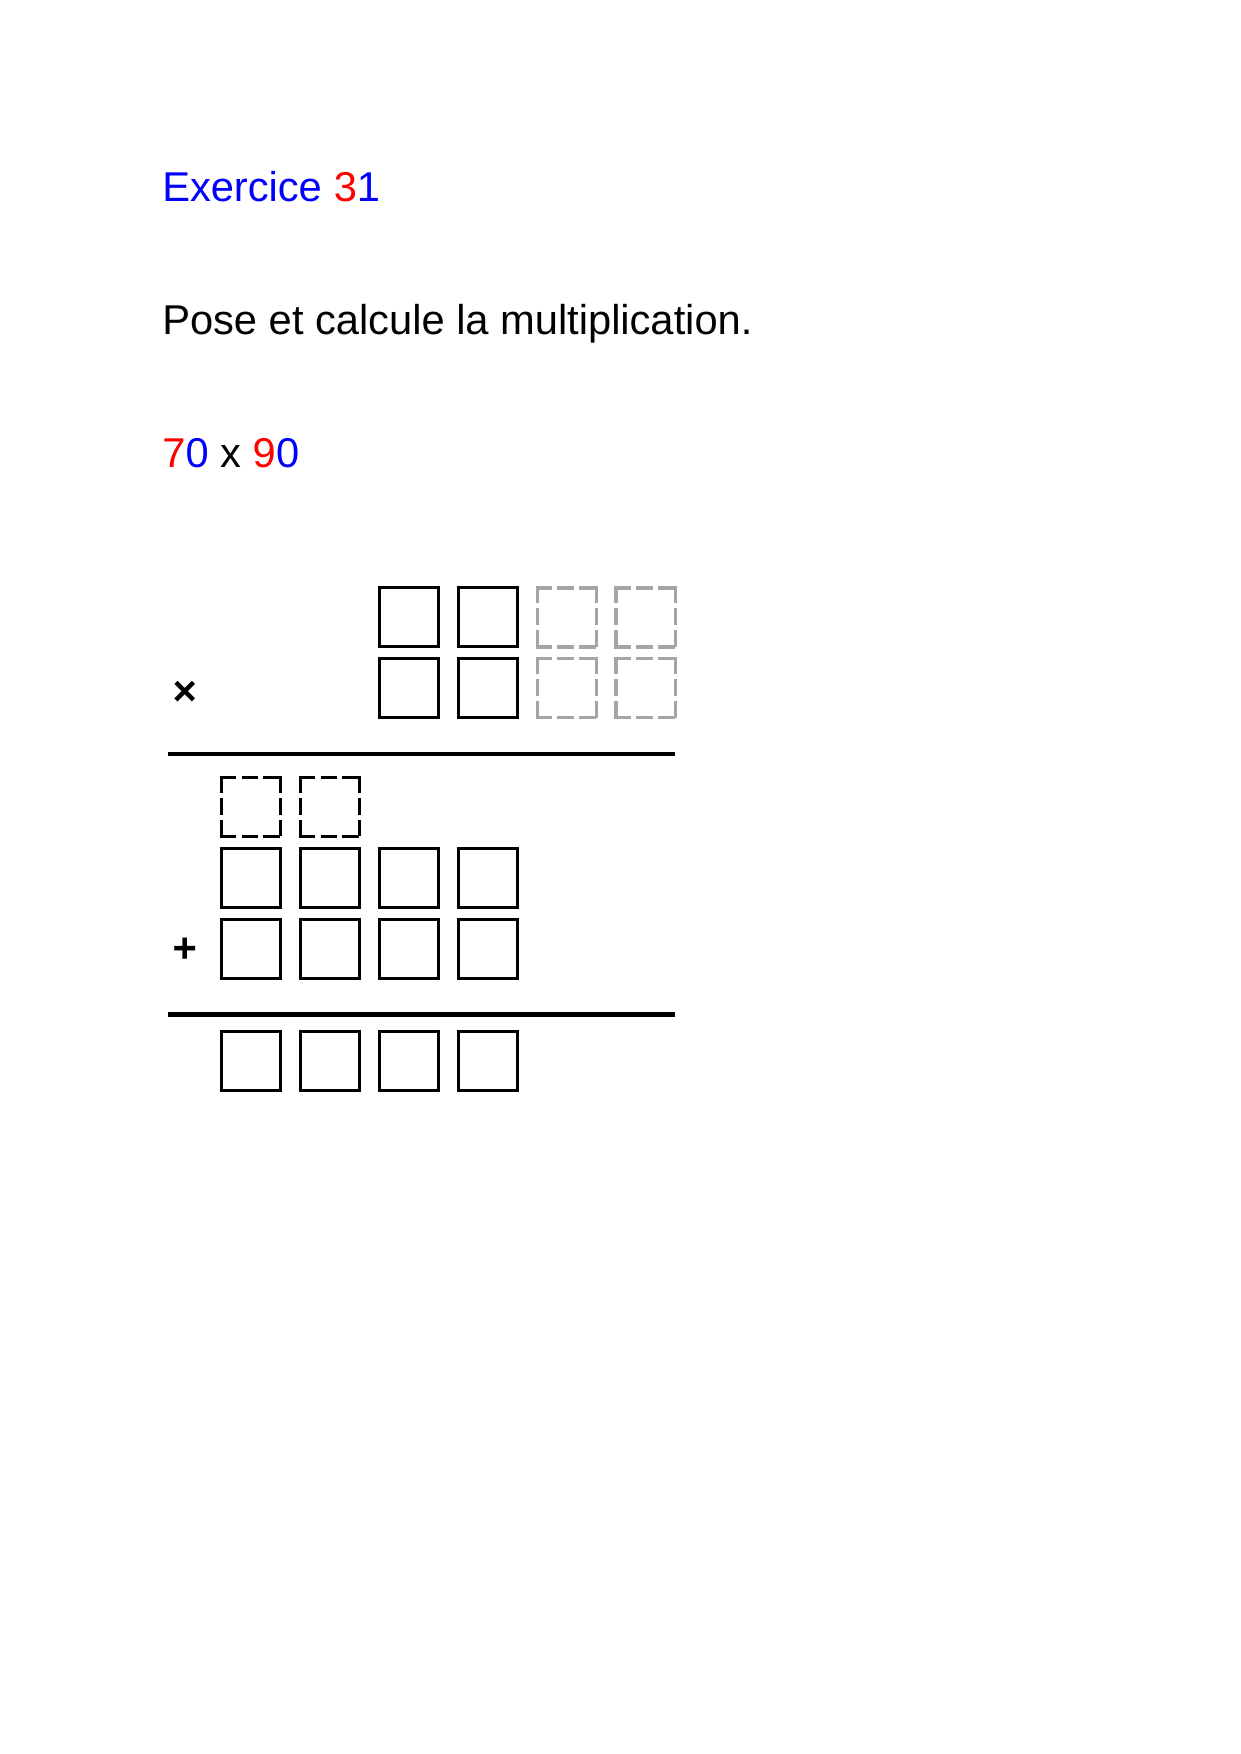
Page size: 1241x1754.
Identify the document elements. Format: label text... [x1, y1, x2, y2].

table_cell [162, 918, 168, 977]
table_header [616, 575, 675, 586]
table_cell [223, 850, 279, 906]
table_cell [517, 977, 537, 994]
table_cell [201, 716, 221, 734]
table_cell [596, 586, 616, 645]
table_cell [361, 1030, 378, 1089]
table_cell [280, 1089, 300, 1107]
table_cell [201, 1017, 221, 1030]
table_cell [223, 921, 279, 977]
table_header [438, 575, 458, 586]
table_cell [438, 977, 458, 994]
table_cell [458, 980, 517, 994]
table_cell [616, 977, 675, 994]
table_cell [280, 716, 300, 734]
table_cell [162, 977, 168, 994]
table_cell [280, 977, 300, 994]
table_cell [359, 835, 379, 847]
table_cell [519, 657, 537, 716]
table_cell [162, 764, 168, 776]
table_cell [381, 850, 437, 906]
table_cell [168, 776, 201, 835]
table_cell [517, 776, 537, 835]
table_cell [280, 734, 300, 752]
table_cell [458, 764, 517, 776]
table_cell [596, 756, 616, 764]
table_cell [438, 835, 458, 847]
table_cell [596, 764, 616, 776]
table_cell [379, 909, 438, 918]
table_cell [379, 994, 438, 1012]
table_cell [438, 994, 458, 1012]
table_cell [361, 918, 378, 977]
table_cell [168, 645, 201, 657]
table_cell [221, 909, 280, 918]
table_header [596, 575, 616, 586]
table_cell [221, 657, 280, 716]
table_cell [458, 909, 517, 918]
table_cell [359, 906, 379, 918]
table_header [300, 575, 359, 586]
table_header [458, 575, 517, 586]
table_cell [221, 994, 280, 1012]
table_cell [359, 645, 379, 657]
table_cell [379, 734, 438, 752]
table_cell [300, 835, 359, 847]
table_cell [162, 752, 168, 764]
table_cell [162, 645, 168, 657]
table_cell [616, 716, 675, 734]
table_cell [458, 835, 517, 847]
table_cell [596, 716, 616, 734]
table_cell [458, 776, 517, 835]
text Pose et calcule la multiplication. [162, 295, 1088, 343]
table_cell [517, 994, 537, 1012]
table_cell [537, 977, 596, 994]
table_cell [162, 776, 168, 835]
table_cell [381, 660, 437, 716]
table_cell [300, 776, 359, 835]
table_cell [440, 586, 457, 645]
table_cell [381, 921, 437, 977]
table_cell [168, 835, 201, 847]
table_cell [168, 764, 201, 776]
table_cell [300, 756, 359, 764]
table_header [379, 575, 438, 586]
table_cell [517, 835, 537, 847]
table_cell [596, 977, 616, 994]
table_cell [596, 994, 616, 1012]
table_cell [168, 734, 201, 752]
table_cell [201, 764, 221, 776]
table_cell [162, 835, 168, 847]
table_header [280, 575, 300, 586]
table_cell [300, 980, 359, 994]
table_cell [300, 586, 359, 645]
table_cell [537, 734, 596, 752]
table_cell [438, 1017, 458, 1030]
table_cell [282, 847, 299, 906]
table_cell [300, 645, 359, 657]
table_cell [616, 918, 675, 977]
table_cell [438, 756, 458, 764]
table_cell [517, 764, 537, 776]
table_cell [168, 716, 201, 734]
table_cell [616, 835, 675, 847]
table_cell [280, 776, 300, 835]
table_cell [440, 847, 457, 906]
table_cell [379, 648, 438, 657]
table_cell [517, 1089, 537, 1107]
table_cell [221, 716, 280, 734]
text 70 x 90 [162, 429, 1088, 477]
table_cell [517, 734, 537, 752]
table_cell [379, 776, 438, 835]
table_cell [201, 1030, 220, 1089]
table_cell [458, 1017, 517, 1030]
table_cell [517, 906, 537, 918]
table_cell [596, 776, 616, 835]
table_cell [616, 756, 675, 764]
table_cell [519, 586, 537, 645]
table_cell [359, 716, 379, 734]
table_cell [519, 918, 537, 977]
text Exercice 31 [162, 162, 1088, 210]
table_cell + [168, 918, 201, 977]
table_cell [302, 1033, 358, 1089]
table_cell [379, 980, 438, 994]
table_cell [221, 835, 280, 847]
table_cell [223, 1033, 279, 1089]
table_cell [379, 719, 438, 734]
table_cell [221, 756, 280, 764]
table_cell [300, 1092, 359, 1107]
table_cell [221, 734, 280, 752]
table_cell × [168, 657, 201, 716]
table_cell [162, 657, 168, 716]
table_cell [537, 847, 596, 906]
table_cell [519, 847, 537, 906]
table_cell [359, 994, 379, 1012]
table_cell [162, 734, 168, 752]
table_cell [440, 1030, 457, 1089]
table_cell [537, 1089, 596, 1107]
table_cell [201, 645, 221, 657]
table_header [221, 575, 280, 586]
table_cell [221, 1092, 280, 1107]
table_cell [616, 994, 675, 1012]
table_header [162, 575, 168, 586]
table_cell [458, 734, 517, 752]
table_cell [381, 1033, 437, 1089]
table_cell [300, 716, 359, 734]
table_cell [162, 1089, 168, 1107]
table_cell [300, 994, 359, 1012]
table_cell [280, 835, 300, 847]
table_cell [300, 657, 359, 716]
table_cell [162, 1012, 168, 1030]
table_cell [458, 1092, 517, 1107]
table_header [168, 575, 201, 586]
table_cell [168, 586, 201, 645]
table_cell [379, 1017, 438, 1030]
table_cell [162, 1030, 168, 1089]
table_cell [460, 1033, 516, 1089]
table_cell [460, 660, 516, 716]
table_header [675, 575, 1109, 1107]
table_cell [596, 1030, 616, 1089]
table_cell [440, 657, 457, 716]
table_cell [596, 1017, 616, 1030]
table_cell [616, 645, 675, 657]
table_cell [168, 847, 201, 906]
table_cell [537, 756, 596, 764]
table_cell [359, 756, 379, 764]
table_cell [168, 1089, 201, 1107]
table_cell [201, 977, 221, 994]
table_cell [359, 734, 379, 752]
table_cell [517, 645, 537, 657]
table_cell [596, 906, 616, 918]
table_cell [300, 734, 359, 752]
table_cell [359, 1017, 379, 1030]
table_header [201, 575, 221, 586]
table_cell [168, 977, 201, 994]
table_cell [221, 980, 280, 994]
table_cell [379, 764, 438, 776]
table_cell [537, 657, 596, 716]
table_cell [537, 1030, 596, 1089]
table_cell [201, 906, 221, 918]
table_cell [438, 716, 458, 734]
table_cell [596, 918, 616, 977]
table_cell [162, 906, 168, 918]
table_cell [359, 977, 379, 994]
table_cell [221, 586, 280, 645]
table_cell [596, 657, 616, 716]
table_cell [302, 921, 358, 977]
table_cell [596, 734, 616, 752]
table_cell [221, 764, 280, 776]
table_cell [280, 586, 300, 645]
table_cell [162, 586, 168, 645]
table_cell [379, 835, 438, 847]
table_cell [221, 645, 280, 657]
table_cell [359, 776, 379, 835]
table_cell [221, 1017, 280, 1030]
table_cell [440, 918, 457, 977]
table_cell [616, 657, 675, 716]
table_cell [458, 719, 517, 734]
table_cell [517, 1017, 537, 1030]
table_cell [616, 776, 675, 835]
table_cell [168, 1030, 201, 1089]
table_cell [616, 1017, 675, 1030]
table_cell [168, 994, 201, 1012]
table_cell [616, 586, 675, 645]
table_cell [162, 994, 168, 1012]
table_cell [359, 764, 379, 776]
table_cell [537, 994, 596, 1012]
table_cell [379, 756, 438, 764]
table_cell [282, 918, 299, 977]
table_cell [616, 847, 675, 906]
table_cell [302, 850, 358, 906]
table_cell [537, 906, 596, 918]
table_cell [616, 1089, 675, 1107]
table_cell [280, 1017, 300, 1030]
table_cell [537, 1017, 596, 1030]
table_cell [300, 764, 359, 776]
table_cell [359, 586, 378, 645]
table_cell [460, 921, 516, 977]
table_header [537, 575, 596, 586]
table_cell [596, 1089, 616, 1107]
table_cell [458, 648, 517, 657]
table_cell [616, 1030, 675, 1089]
table_cell [517, 716, 537, 734]
table_cell [201, 776, 221, 835]
table_cell [438, 906, 458, 918]
table_cell [201, 918, 220, 977]
table_cell [537, 586, 596, 645]
table_cell [280, 994, 300, 1012]
table_cell [438, 776, 458, 835]
table_cell [460, 850, 516, 906]
table_cell [517, 756, 537, 764]
table_cell [300, 1017, 359, 1030]
table_cell [458, 756, 517, 764]
table_cell [537, 918, 596, 977]
table_cell [616, 906, 675, 918]
table_cell [280, 764, 300, 776]
table_header [517, 575, 537, 586]
table_cell [458, 994, 517, 1012]
table_cell [168, 906, 201, 918]
table_cell [596, 835, 616, 847]
table_cell [537, 776, 596, 835]
table_cell [537, 764, 596, 776]
table_cell [201, 586, 221, 645]
table_cell [280, 906, 300, 918]
table_cell [162, 716, 168, 734]
table_cell [201, 657, 221, 716]
table_cell [280, 657, 300, 716]
table_cell [537, 645, 596, 657]
table_cell [596, 645, 616, 657]
table_cell [201, 1089, 221, 1107]
table_cell [201, 994, 221, 1012]
table_cell [201, 835, 221, 847]
table_cell [201, 847, 220, 906]
table_cell [359, 657, 378, 716]
table_cell [300, 909, 359, 918]
table_header [359, 575, 379, 586]
table_cell [438, 645, 458, 657]
table_cell [201, 734, 221, 752]
table_header [1122, 575, 1201, 1107]
table_cell [168, 756, 201, 764]
table_cell [282, 1030, 299, 1089]
table_cell [596, 847, 616, 906]
table_cell [221, 776, 280, 835]
table_cell [616, 764, 675, 776]
table_cell [379, 1092, 438, 1107]
table_cell [361, 847, 378, 906]
table_cell [201, 756, 221, 764]
table_cell [460, 589, 516, 645]
table_cell [616, 734, 675, 752]
table_cell [168, 1017, 201, 1030]
table_cell [537, 716, 596, 734]
table_cell [438, 734, 458, 752]
table_cell [381, 589, 437, 645]
table_cell [359, 1089, 379, 1107]
table_cell [519, 1030, 537, 1089]
table_cell [162, 847, 168, 906]
table_cell [537, 835, 596, 847]
table_cell [438, 764, 458, 776]
table_cell [280, 645, 300, 657]
table_cell [280, 756, 300, 764]
table_cell [438, 1089, 458, 1107]
